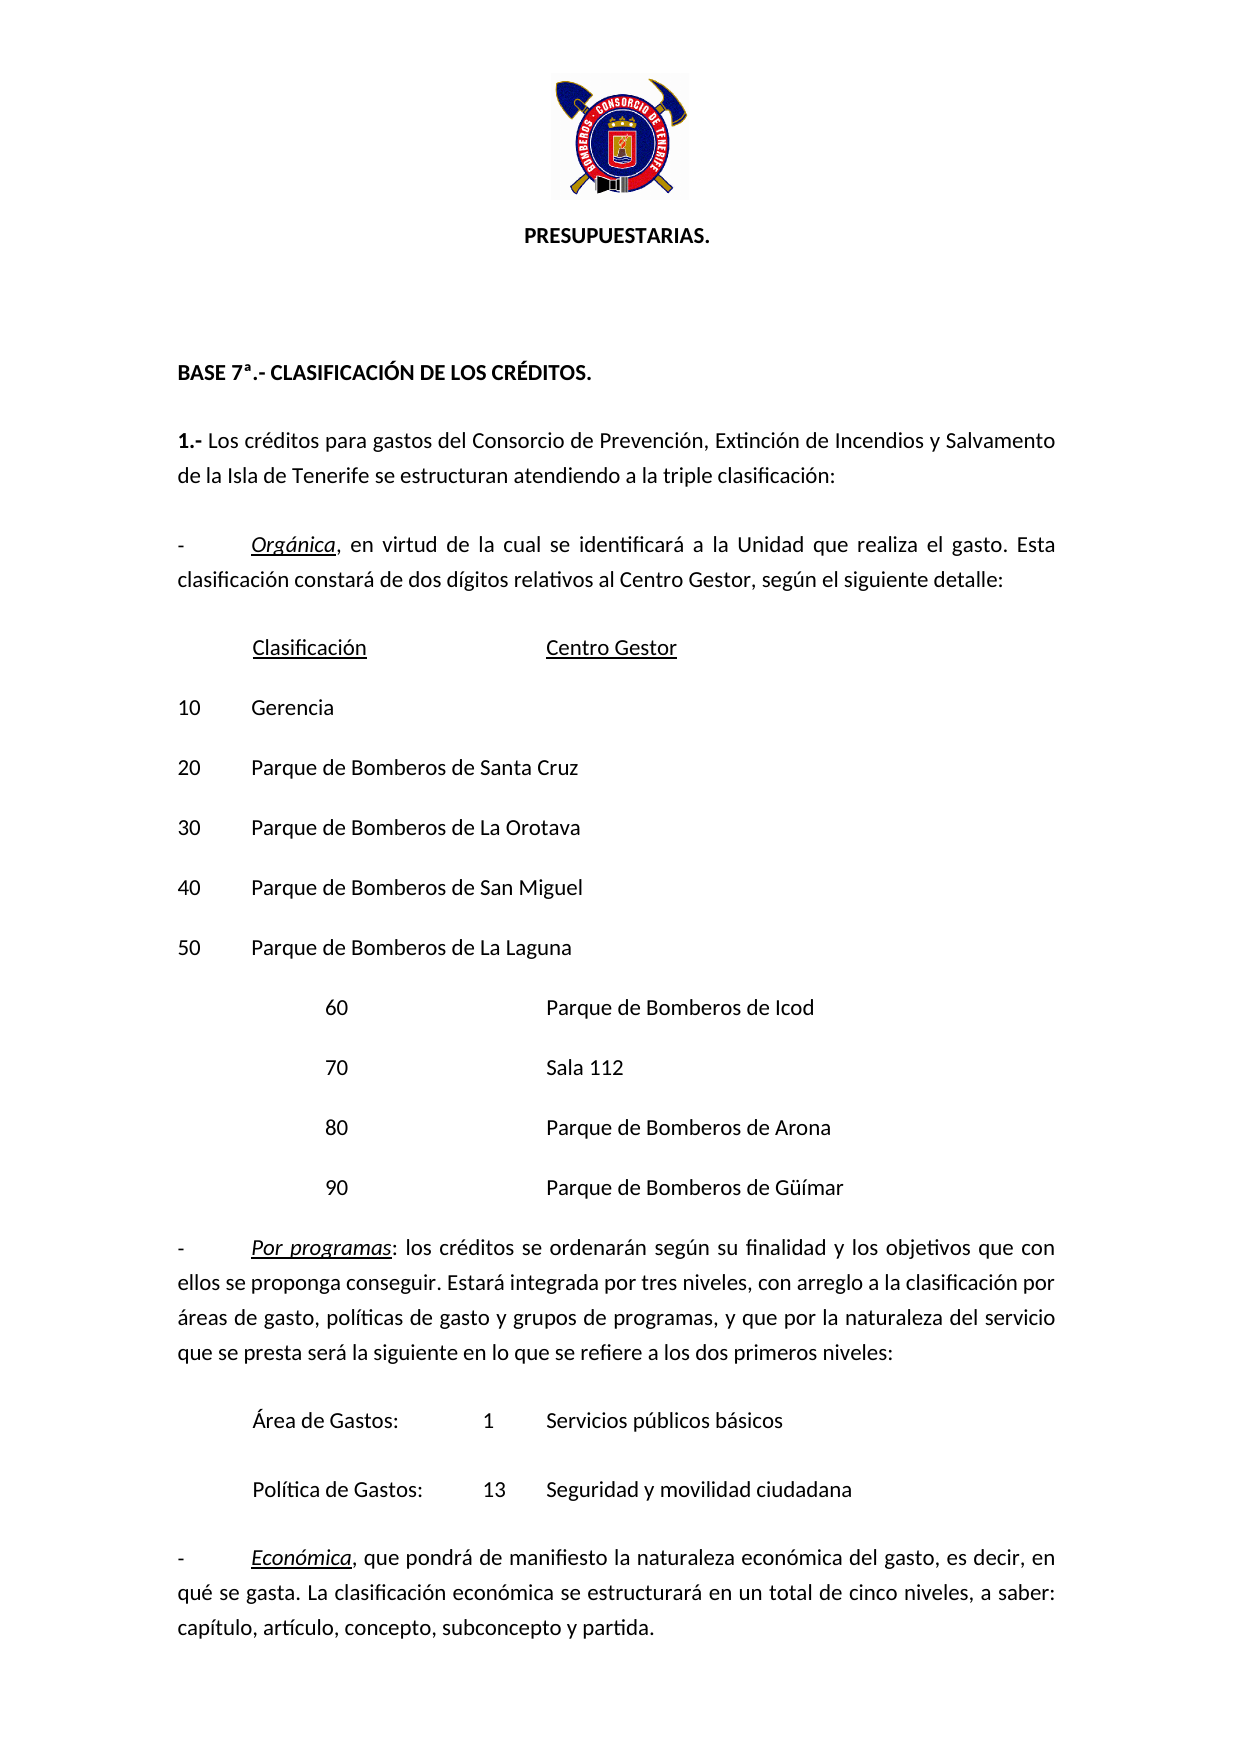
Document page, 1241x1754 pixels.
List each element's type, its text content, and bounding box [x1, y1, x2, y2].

list Parque de Bomberos de La Orotava [177, 813, 1057, 841]
subtitle BASE 7ª.- CLASIFICACIÓN DE LOS CRÉDITOS. [177, 358, 1057, 386]
text Política de Gastos: 13 Seguridad y movilidad ciudadana [177, 1475, 1057, 1503]
list Gerencia [177, 693, 1057, 721]
text 90 Parque de Bomberos de Güímar [251, 1173, 1057, 1201]
list Por programas: los créditos se ordenarán según su finalidad y los objetivos que con ellos se proponga conseguir. Estará integrada por tres niveles, con arreglo a la clasificación por áreas de gasto, políticas de gasto y grupos de programas, y que por la naturaleza del servicio que se presta será la siguiente en lo que se refiere a los dos primeros niveles: [177, 1233, 1057, 1366]
list Económica, que pondrá de manifiesto la naturaleza económica del gasto, es decir, en qué se gasta. La clasificación económica se estructurará en un total de cinco niveles, a saber: capítulo, artículo, concepto, subconcepto y partida. [177, 1543, 1057, 1641]
text PRESUPUESTARIAS. [177, 222, 1057, 249]
text 60 Parque de Bomberos de Icod [251, 993, 1057, 1021]
text 1.- Los créditos para gastos del Consorcio de Prevención, Extinción de Incendios y Salvamento de la Isla de Tenerife se estructuran atendiendo a la triple clasificación: [177, 427, 1057, 489]
list Parque de Bomberos de La Laguna [177, 933, 1057, 961]
text Clasificación Centro Gestor [177, 633, 1057, 661]
text Área de Gastos: 1 Servicios públicos básicos [177, 1407, 1057, 1434]
text 80 Parque de Bomberos de Arona [251, 1113, 1057, 1141]
list Parque de Bomberos de San Miguel [177, 873, 1057, 901]
list Orgánica, en virtud de la cual se identificará a la Unidad que realiza el gasto. Esta clasificación constará de dos dígitos relativos al Centro Gestor, según el siguiente detalle: [177, 530, 1057, 593]
text 70 Sala 112 [251, 1053, 1057, 1081]
list Parque de Bomberos de Santa Cruz [177, 753, 1057, 781]
